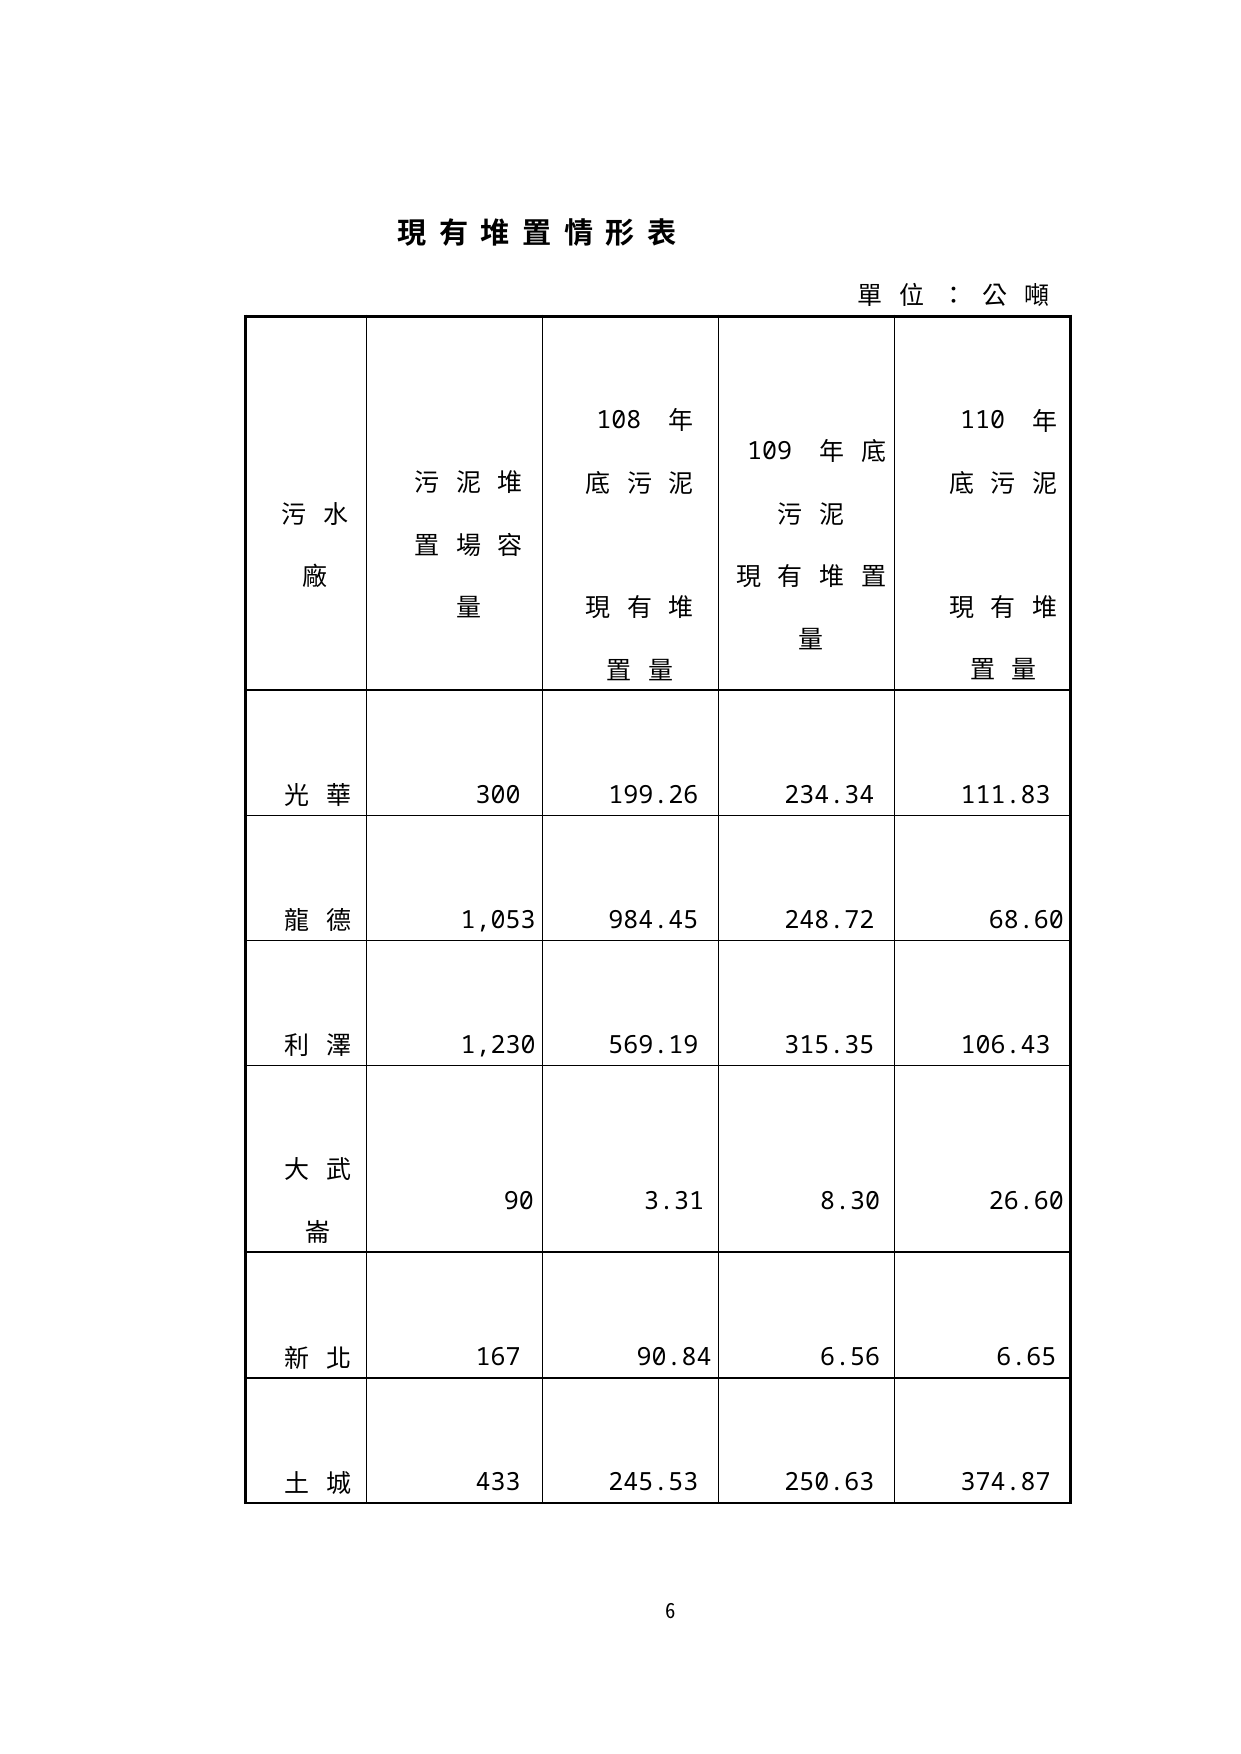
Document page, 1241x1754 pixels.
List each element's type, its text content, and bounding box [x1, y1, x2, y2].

table_cell 300 [367, 691, 542, 814]
table_cell 1,230 [367, 941, 542, 1064]
table_cell 433 [367, 1379, 542, 1502]
table_cell 6.65 [895, 1253, 1069, 1377]
table_cell 26.60 [895, 1066, 1069, 1251]
table_cell 569.19 [543, 941, 718, 1064]
table_header 污水廠 [247, 318, 366, 689]
table_cell 大武崙 [247, 1066, 366, 1251]
table_cell 250.63 [719, 1379, 894, 1502]
table_header 110年底污泥 現有堆置量 [895, 318, 1069, 689]
table_cell 土城 [247, 1379, 366, 1502]
table_cell 248.72 [719, 816, 894, 939]
table_cell 374.87 [895, 1379, 1069, 1502]
table_cell 111.83 [895, 691, 1069, 814]
table_cell 167 [367, 1253, 542, 1377]
table_cell 106.43 [895, 941, 1069, 1064]
table_cell 龍德 [247, 816, 366, 939]
table_cell 6.56 [719, 1253, 894, 1377]
table_cell 90.84 [543, 1253, 718, 1377]
table_cell 8.30 [719, 1066, 894, 1251]
text 現有堆置情形表 [242, 189, 1058, 252]
table_header 108年底污泥 現有堆置量 [543, 318, 718, 689]
table_cell 1,053 [367, 816, 542, 939]
text 單位：公噸 [242, 252, 1058, 314]
table_cell 245.53 [543, 1379, 718, 1502]
table_header 污泥堆置場容量 [367, 318, 542, 689]
table_cell 199.26 [543, 691, 718, 814]
table_cell 利澤 [247, 941, 366, 1064]
table_cell 315.35 [719, 941, 894, 1064]
table_cell 234.34 [719, 691, 894, 814]
table_cell 3.31 [543, 1066, 718, 1251]
table_cell 984.45 [543, 816, 718, 939]
table_cell 68.60 [895, 816, 1069, 939]
table_header 109年底污泥 現有堆置量 [719, 318, 894, 689]
table_cell 光華 [247, 691, 366, 814]
table_cell 新北 [247, 1253, 366, 1377]
table_cell 90 [367, 1066, 542, 1251]
